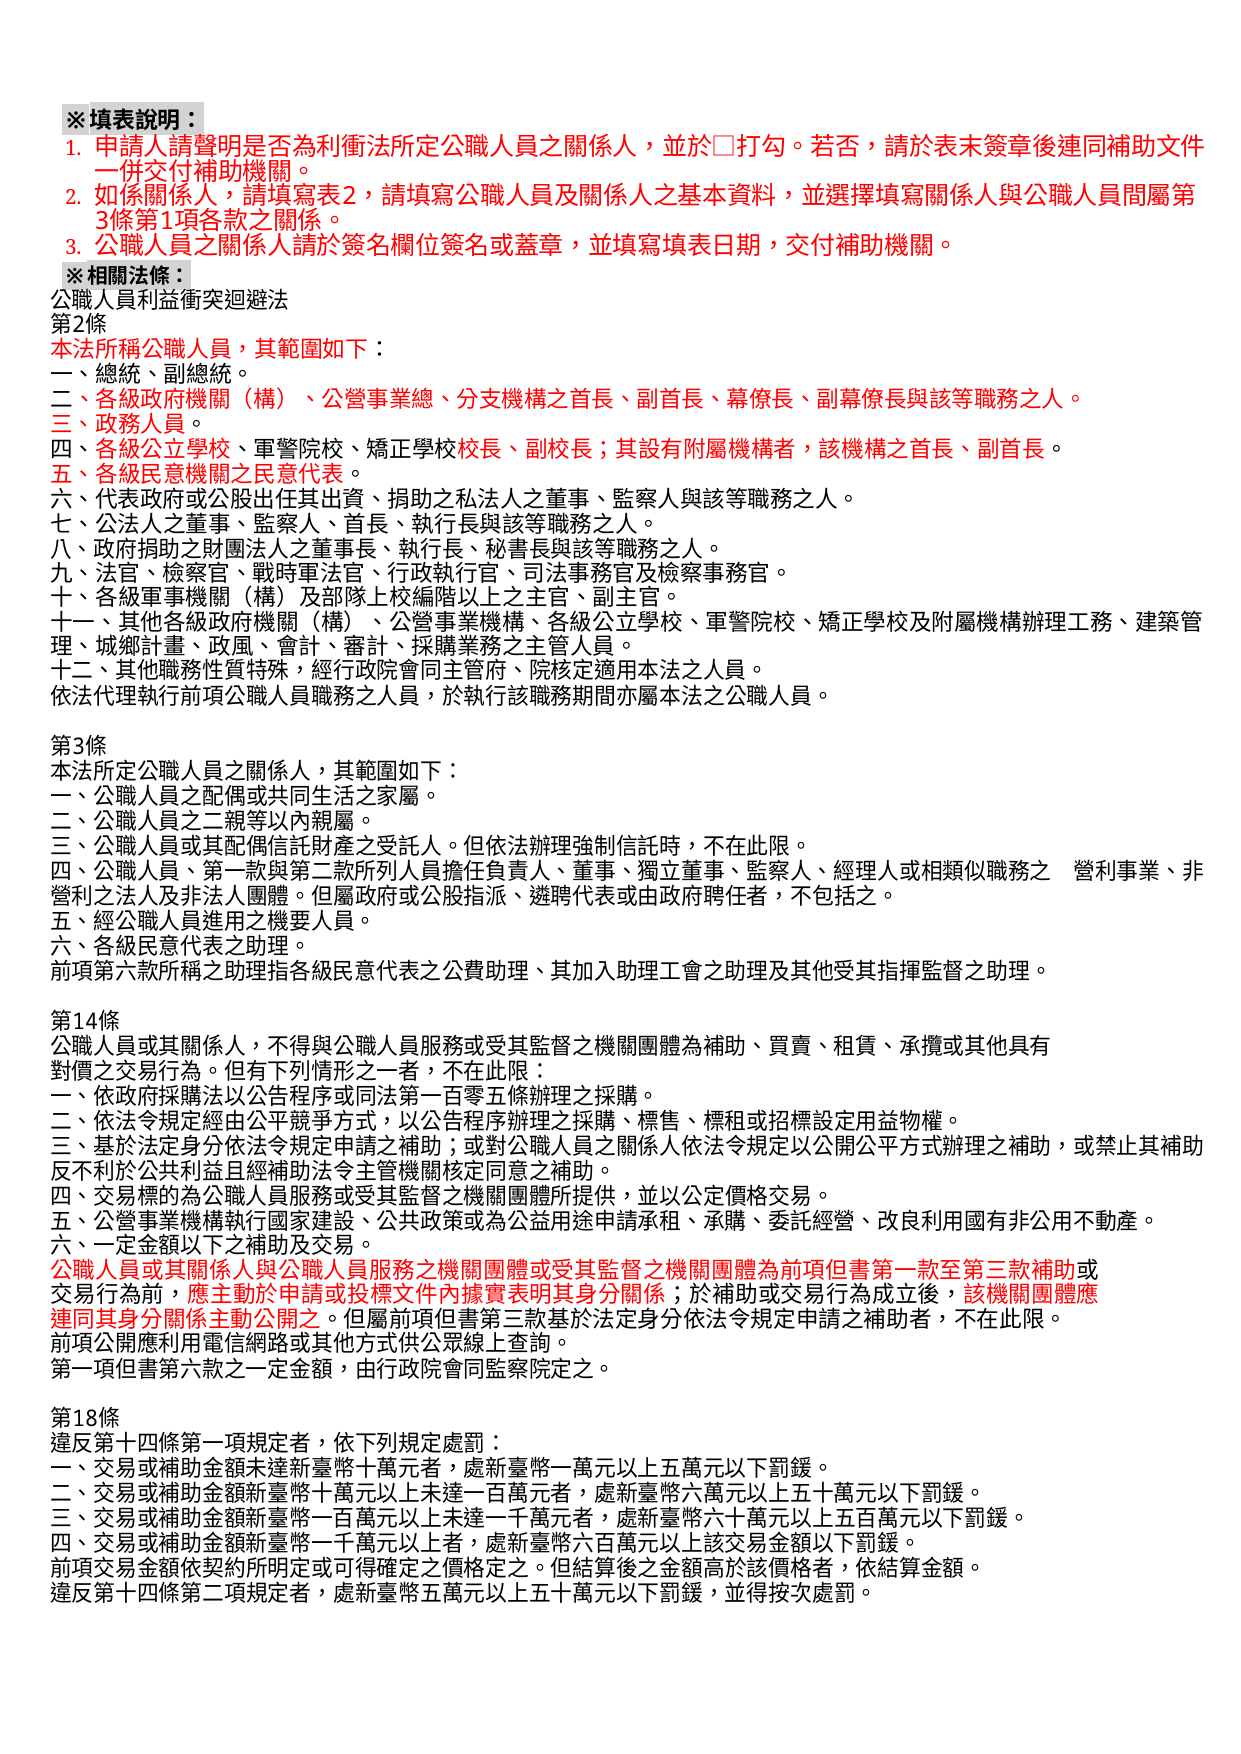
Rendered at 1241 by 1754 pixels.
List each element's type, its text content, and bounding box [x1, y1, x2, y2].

text 四、公職人員、第一款與第二款所列人員擔任負責人、董事、獨立董事、監察人、經理人或相類似職務之 營利事業、非營利之法人及非法人團體。但屬政府或公股指派、遴聘代表或由政府聘任者，不包括之。 [50, 859, 1209, 909]
text ※相關法條： [62, 259, 1209, 290]
text 前項公開應利用電信網路或其他方式供公眾線上查詢。 [50, 1332, 1209, 1356]
text 十一、其他各級政府機關（構）、公營事業機構、各級公立學校、軍警院校、矯正學校及附屬機構辦理工務、建築管理、城鄉計畫、政風、會計、審計、採購業務之主管人員。 [50, 611, 1209, 659]
text 四、交易或補助金額新臺幣一千萬元以上者，處新臺幣六百萬元以上該交易金額以下罰鍰。 [50, 1532, 1209, 1557]
text 公職人員或其關係人，不得與公職人員服務或受其監督之機關團體為補助、買賣、租賃、承攬或其他具有 [50, 1034, 1209, 1059]
text 交易行為前，應主動於申請或投標文件內據實表明其身分關係；於補助或交易行為成立後，該機關團體應 [50, 1283, 1209, 1308]
text 三、交易或補助金額新臺幣一百萬元以上未達一千萬元者，處新臺幣六十萬元以上五百萬元以下罰鍰。 [50, 1507, 1209, 1532]
text 本法所定公職人員之關係人，其範圍如下： [50, 759, 1209, 784]
text ※填表說明： [62, 100, 1209, 135]
text 三、基於法定身分依法令規定申請之補助；或對公職人員之關係人依法令規定以公開公平方式辦理之補助，或禁止其補助反不利於公共利益且經補助法令主管機關核定同意之補助。 [50, 1134, 1209, 1184]
text 前項第六款所稱之助理指各級民意代表之公費助理、其加入助理工會之助理及其他受其指揮監督之助理。 [50, 959, 1209, 984]
text 一、總統、副總統。 [50, 363, 1209, 388]
text 公職人員利益衝突迴避法 [50, 290, 1209, 313]
text 公職人員或其關係人與公職人員服務之機關團體或受其監督之機關團體為前項但書第一款至第三款補助或 [50, 1259, 1209, 1283]
text 四、各級公立學校、軍警院校、矯正學校校長、副校長；其設有附屬機構者，該機構之首長、副首長。 [50, 438, 1209, 463]
text 一、交易或補助金額未達新臺幣十萬元者，處新臺幣一萬元以上五萬元以下罰鍰。 [50, 1457, 1209, 1482]
text 八、政府捐助之財團法人之董事長、執行長、秘書長與該等職務之人。 [50, 538, 1209, 562]
text 第3條 [50, 734, 1209, 759]
text 五、公營事業機構執行國家建設、公共政策或為公益用途申請承租、承購、委託經營、改良利用國有非公用不動產。 [50, 1209, 1209, 1234]
text 對價之交易行為。但有下列情形之一者，不在此限： [50, 1059, 1209, 1084]
text 第14條 [50, 1009, 1209, 1034]
text 二、公職人員之二親等以內親屬。 [50, 809, 1209, 834]
text 前項交易金額依契約所明定或可得確定之價格定之。但結算後之金額高於該價格者，依結算金額。 [50, 1557, 1209, 1582]
text 七、公法人之董事、監察人、首長、執行長與該等職務之人。 [50, 513, 1209, 538]
text 四、交易標的為公職人員服務或受其監督之機關團體所提供，並以公定價格交易。 [50, 1184, 1209, 1209]
list 申請人請聲明是否為利衝法所定公職人員之關係人，並於□打勾。若否，請於表末簽章後連同補助文件一併交付補助機關。 [65, 135, 1209, 185]
text 五、經公職人員進用之機要人員。 [50, 909, 1209, 934]
text 二、交易或補助金額新臺幣十萬元以上未達一百萬元者，處新臺幣六萬元以上五十萬元以下罰鍰。 [50, 1482, 1209, 1507]
text 六、一定金額以下之補助及交易。 [50, 1234, 1209, 1259]
text 本法所稱公職人員，其範圍如下： [50, 338, 1209, 363]
text 一、依政府採購法以公告程序或同法第一百零五條辦理之採購。 [50, 1084, 1209, 1109]
text 九、法官、檢察官、戰時軍法官、行政執行官、司法事務官及檢察事務官。 [50, 562, 1209, 586]
text 違反第十四條第一項規定者，依下列規定處罰： [50, 1432, 1209, 1457]
text 一、公職人員之配偶或共同生活之家屬。 [50, 784, 1209, 809]
text 三、政務人員。 [50, 413, 1209, 438]
text 十二、其他職務性質特殊，經行政院會同主管府、院核定適用本法之人員。 [50, 659, 1209, 684]
text 三、公職人員或其配偶信託財產之受託人。但依法辦理強制信託時，不在此限。 [50, 834, 1209, 859]
text 六、各級民意代表之助理。 [50, 934, 1209, 959]
text 依法代理執行前項公職人員職務之人員，於執行該職務期間亦屬本法之公職人員。 [50, 684, 1209, 710]
text 第18條 [50, 1407, 1209, 1432]
text 六、代表政府或公股出任其出資、捐助之私法人之董事、監察人與該等職務之人。 [50, 488, 1209, 513]
text 十、各級軍事機關（構）及部隊上校編階以上之主官、副主官。 [50, 586, 1209, 611]
text 連同其身分關係主動公開之。但屬前項但書第三款基於法定身分依法令規定申請之補助者，不在此限。 [50, 1308, 1209, 1332]
list 公職人員之關係人請於簽名欄位簽名或蓋章，並填寫填表日期，交付補助機關。 [65, 234, 1209, 259]
text 第一項但書第六款之一定金額，由行政院會同監察院定之。 [50, 1356, 1209, 1382]
text 第2條 [50, 313, 1209, 338]
list 如係關係人，請填寫表2，請填寫公職人員及關係人之基本資料，並選擇填寫關係人與公職人員間屬第3條第1項各款之關係。 [65, 185, 1209, 234]
text 二、各級政府機關（構）、公營事業總、分支機構之首長、副首長、幕僚長、副幕僚長與該等職務之人。 [50, 388, 1209, 413]
text 違反第十四條第二項規定者，處新臺幣五萬元以上五十萬元以下罰鍰，並得按次處罰。 [50, 1582, 1209, 1607]
text 二、依法令規定經由公平競爭方式，以公告程序辦理之採購、標售、標租或招標設定用益物權。 [50, 1109, 1209, 1134]
text 五、各級民意機關之民意代表。 [50, 463, 1209, 488]
